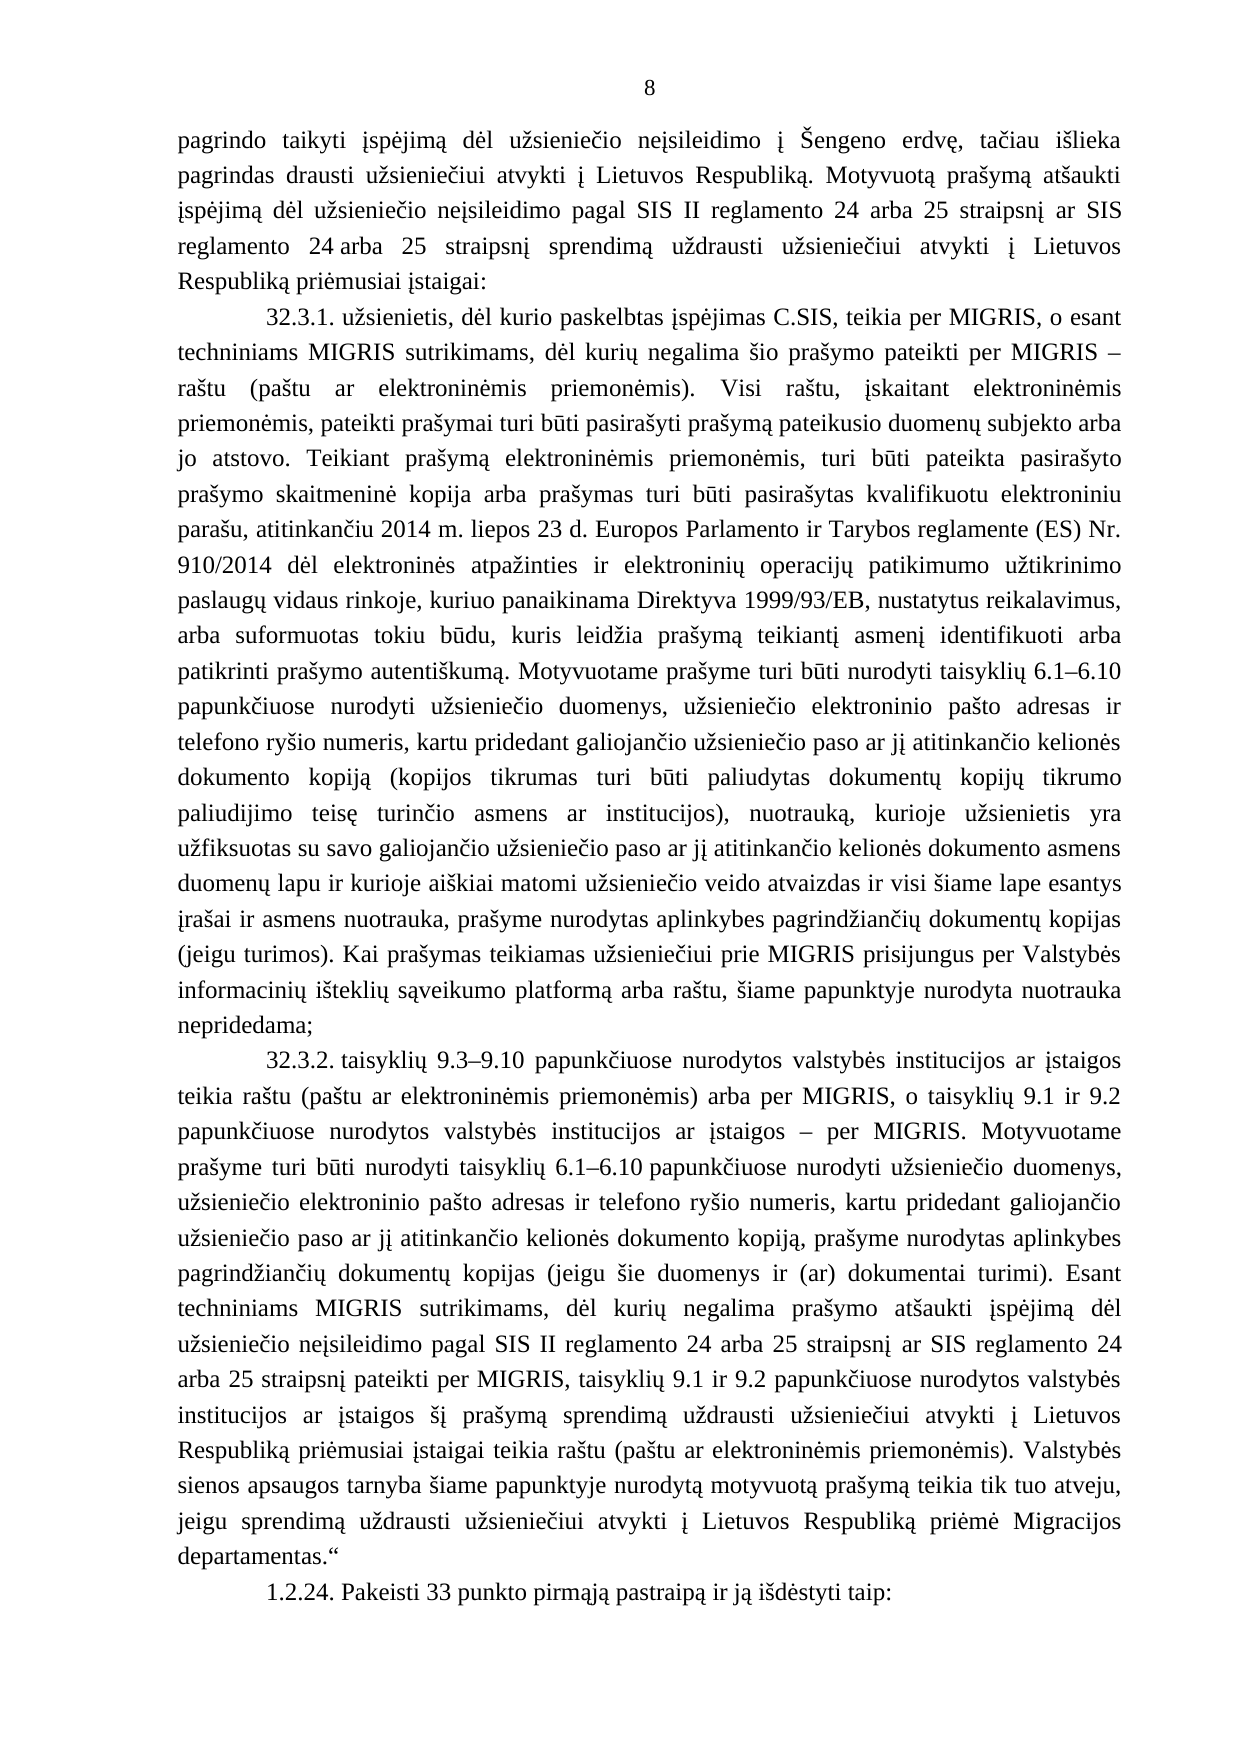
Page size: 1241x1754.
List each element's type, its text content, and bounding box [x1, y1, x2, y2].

text pagrindo taikyti įspėjimą dėl užsieniečio neįsileidimo į Šengeno erdvę, tačiau išlieka pagrindas drausti užsieniečiui atvykti į Lietuvos Respubliką. Motyvuotą prašymą atšaukti įspėjimą dėl užsieniečio neįsileidimo pagal SIS II reglamento 24 arba 25 straipsnį ar SIS reglamento 24 arba 25 straipsnį sprendimą uždrausti užsieniečiui atvykti į Lietuvos Respubliką priėmusiai įstaigai: [177, 118, 1122, 295]
text 32.3.1. užsienietis, dėl kurio paskelbtas įspėjimas C.SIS, teikia per MIGRIS, o esant techniniams MIGRIS sutrikimams, dėl kurių negalima šio prašymo pateikti per MIGRIS – raštu (paštu ar elektroninėmis priemonėmis). Visi raštu, įskaitant elektroninėmis priemonėmis, pateikti prašymai turi būti pasirašyti prašymą pateikusio duomenų subjekto arba jo atstovo. Teikiant prašymą elektroninėmis priemonėmis, turi būti pateikta pasirašyto prašymo skaitmeninė kopija arba prašymas turi būti pasirašytas kvalifikuotu elektroniniu parašu, atitinkančiu 2014 m. liepos 23 d. Europos Parlamento ir Tarybos reglamente (ES) Nr. 910/2014 dėl elektroninės atpažinties ir elektroninių operacijų patikimumo užtikrinimo paslaugų vidaus rinkoje, kuriuo panaikinama Direktyva 1999/93/EB, nustatytus reikalavimus, arba suformuotas tokiu būdu, kuris leidžia prašymą teikiantį asmenį identifikuoti arba patikrinti prašymo autentiškumą. Motyvuotame prašyme turi būti nurodyti taisyklių 6.1–6.10 papunkčiuose nurodyti užsieniečio duomenys, užsieniečio elektroninio pašto adresas ir telefono ryšio numeris, kartu pridedant galiojančio užsieniečio paso ar jį atitinkančio kelionės dokumento kopiją (kopijos tikrumas turi būti paliudytas dokumentų kopijų tikrumo paliudijimo teisę turinčio asmens ar institucijos), nuotrauką, kurioje užsienietis yra užfiksuotas su savo galiojančio užsieniečio paso ar jį atitinkančio kelionės dokumento asmens duomenų lapu ir kurioje aiškiai matomi užsieniečio veido atvaizdas ir visi šiame lape esantys įrašai ir asmens nuotrauka, prašyme nurodytas aplinkybes pagrindžiančių dokumentų kopijas (jeigu turimos). Kai prašymas teikiamas užsieniečiui prie MIGRIS prisijungus per Valstybės informacinių išteklių sąveikumo platformą arba raštu, šiame papunktyje nurodyta nuotrauka nepridedama; [177, 295, 1122, 1039]
text 32.3.2. taisyklių 9.3–9.10 papunkčiuose nurodytos valstybės institucijos ar įstaigos teikia raštu (paštu ar elektroninėmis priemonėmis) arba per MIGRIS, o taisyklių 9.1 ir 9.2 papunkčiuose nurodytos valstybės institucijos ar įstaigos – per MIGRIS. Motyvuotame prašyme turi būti nurodyti taisyklių 6.1–6.10 papunkčiuose nurodyti užsieniečio duomenys, užsieniečio elektroninio pašto adresas ir telefono ryšio numeris, kartu pridedant galiojančio užsieniečio paso ar jį atitinkančio kelionės dokumento kopiją, prašyme nurodytas aplinkybes pagrindžiančių dokumentų kopijas (jeigu šie duomenys ir (ar) dokumentai turimi). Esant techniniams MIGRIS sutrikimams, dėl kurių negalima prašymo atšaukti įspėjimą dėl užsieniečio neįsileidimo pagal SIS II reglamento 24 arba 25 straipsnį ar SIS reglamento 24 arba 25 straipsnį pateikti per MIGRIS, taisyklių 9.1 ir 9.2 papunkčiuose nurodytos valstybės institucijos ar įstaigos šį prašymą sprendimą uždrausti užsieniečiui atvykti į Lietuvos Respubliką priėmusiai įstaigai teikia raštu (paštu ar elektroninėmis priemonėmis). Valstybės sienos apsaugos tarnyba šiame papunktyje nurodytą motyvuotą prašymą teikia tik tuo atveju, jeigu sprendimą uždrausti užsieniečiui atvykti į Lietuvos Respubliką priėmė Migracijos departamentas.“ [177, 1039, 1122, 1570]
text 1.2.24. Pakeisti 33 punkto pirmąją pastraipą ir ją išdėstyti taip: [266, 1570, 1122, 1606]
